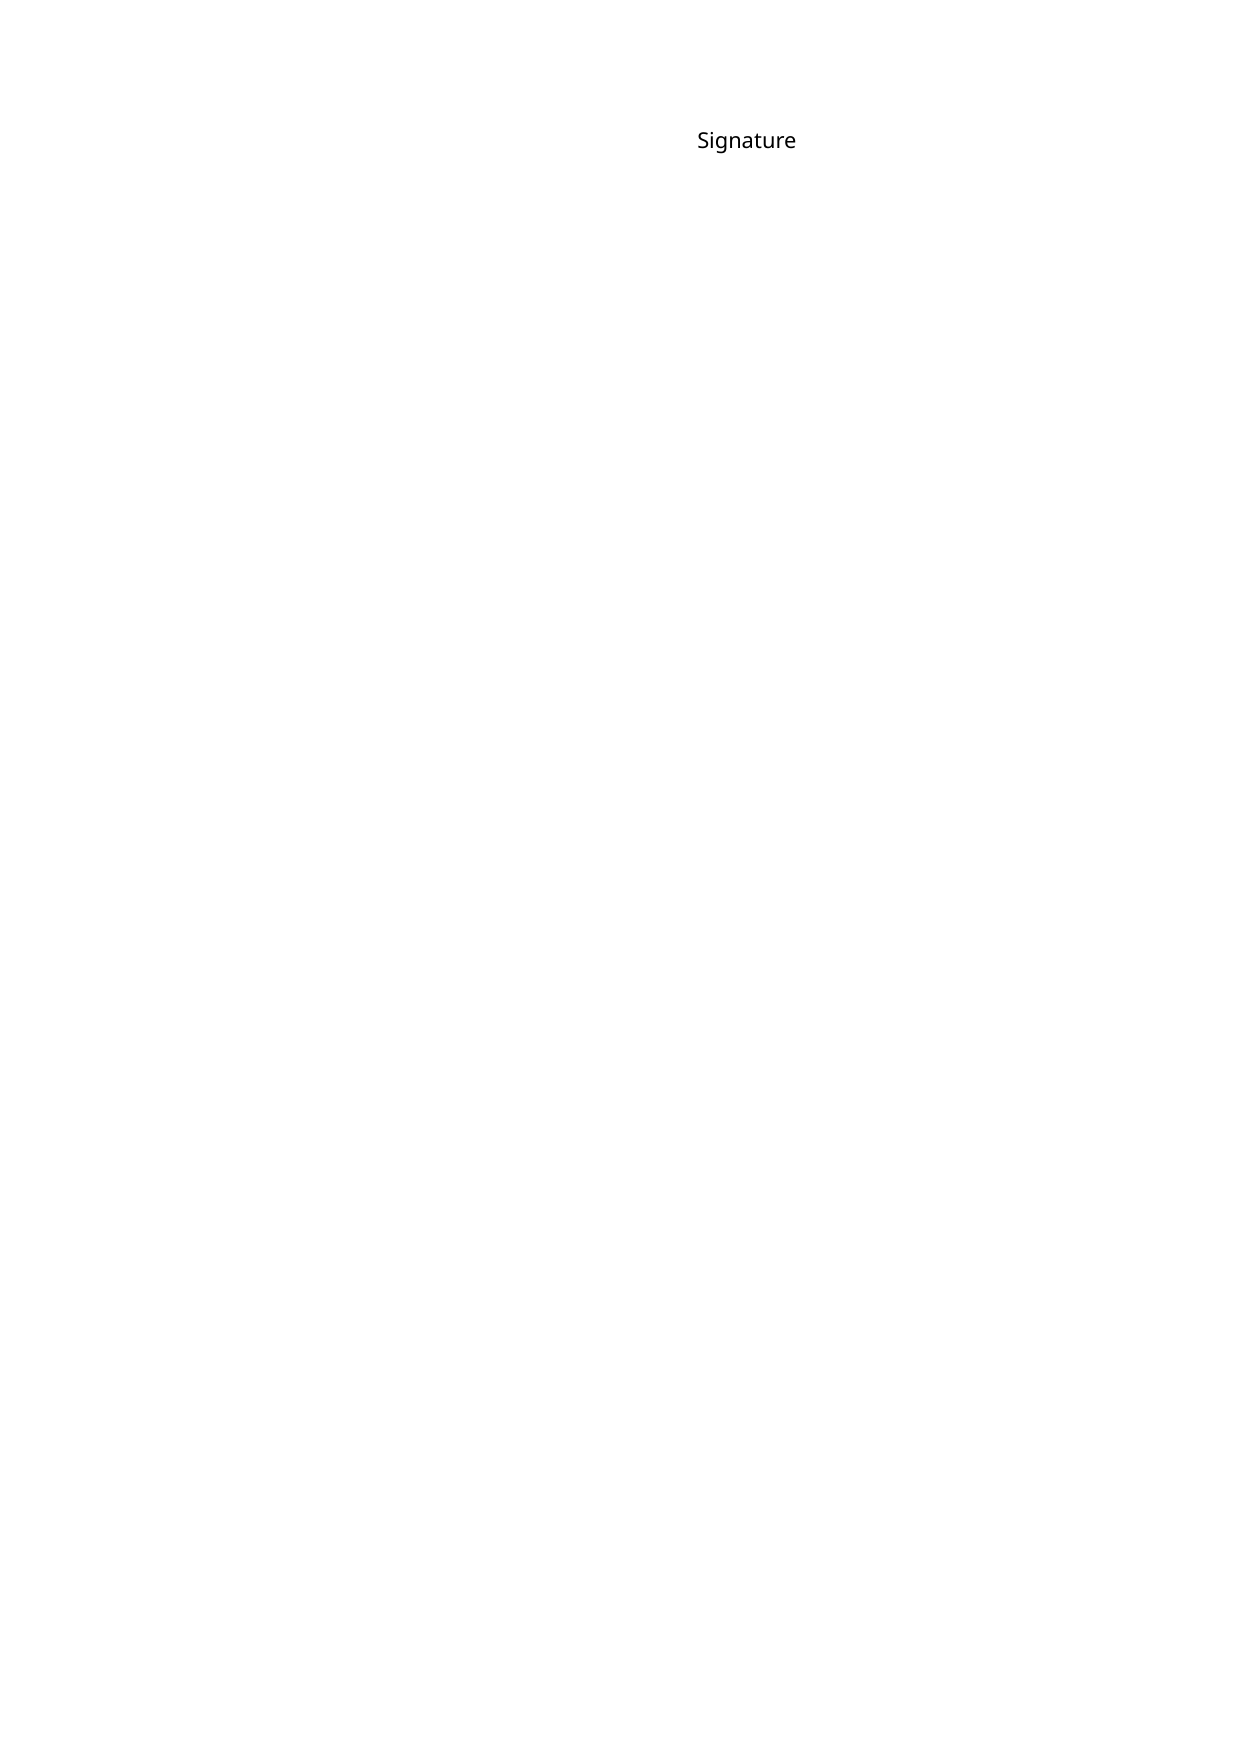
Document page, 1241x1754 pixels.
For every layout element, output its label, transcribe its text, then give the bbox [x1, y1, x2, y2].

text Signature [106, 125, 1134, 155]
